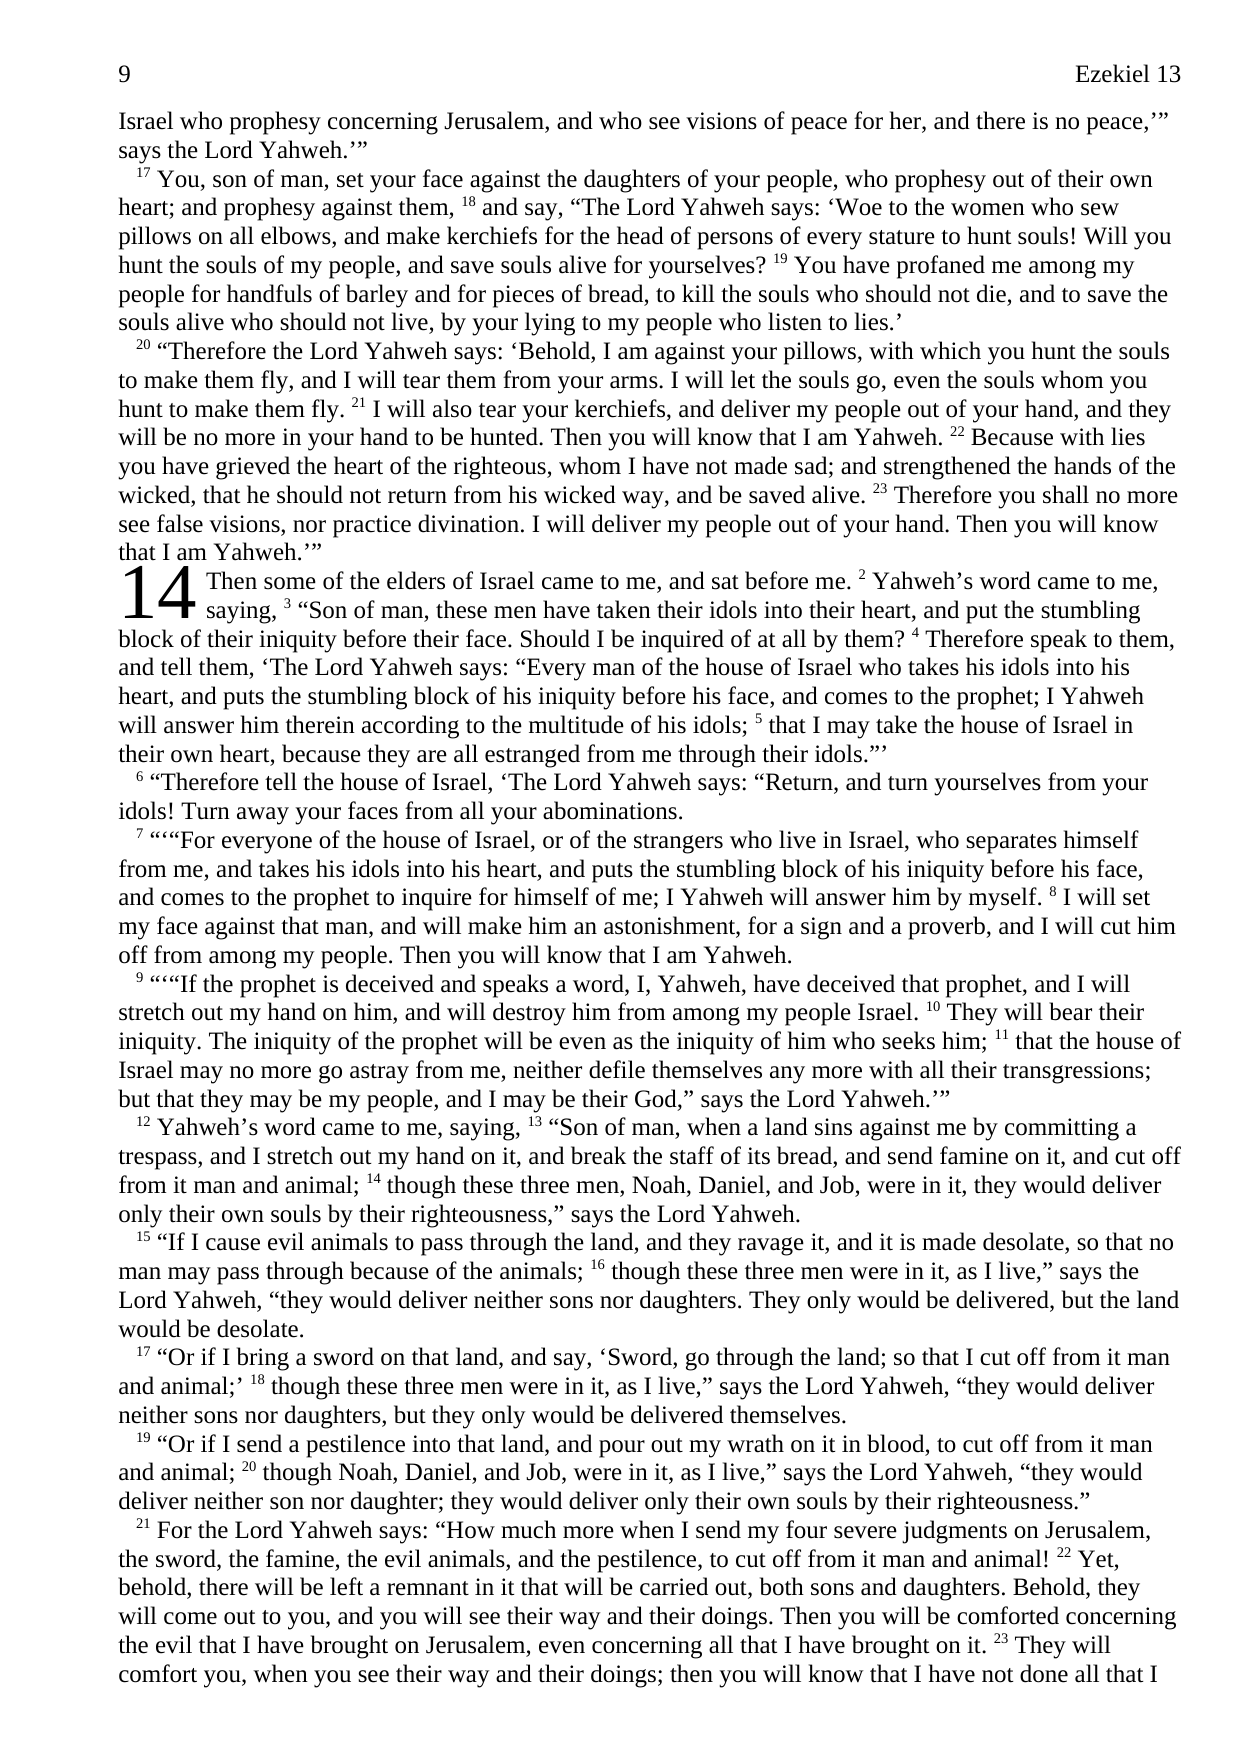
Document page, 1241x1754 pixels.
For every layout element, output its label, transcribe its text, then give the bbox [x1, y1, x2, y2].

text 12 Yahweh’s word came to me, saying, 13 “Son of man, when a land sins against me by committing a trespass, and I stretch out my hand on it, and break the staff of its bread, and send famine on it, and cut off from it man and animal; 14 though these three men, Noah, Daniel, and Job, were in it, they would deliver only their own souls by their righteousness,” says the Lord Yahweh. [118, 1112, 1181, 1227]
text Israel who prophesy concerning Jerusalem, and who see visions of peace for her, and there is no peace,’” says the Lord Yahweh.’” [118, 106, 1181, 164]
text 6 “Therefore tell the house of Israel, ‘The Lord Yahweh says: “Return, and turn yourselves from your idols! Turn away your faces from all your abominations. [118, 767, 1181, 825]
text 19 “Or if I send a pestilence into that land, and pour out my wrath on it in blood, to cut off from it man and animal; 20 though Noah, Daniel, and Job, were in it, as I live,” says the Lord Yahweh, “they would deliver neither son nor daughter; they would deliver only their own souls by their righteousness.” [118, 1429, 1181, 1515]
text 20 “Therefore the Lord Yahweh says: ‘Behold, I am against your pillows, with which you hunt the souls to make them fly, and I will tear them from your arms. I will let the souls go, even the souls whom you hunt to make them fly. 21 I will also tear your kerchiefs, and deliver my people out of your hand, and they will be no more in your hand to be hunted. Then you will know that I am Yahweh. 22 Because with lies you have grieved the heart of the righteous, whom I have not made sad; and strengthened the hands of the wicked, that he should not return from his wicked way, and be saved alive. 23 Therefore you shall no more see false visions, nor practice divination. I will deliver my people out of your hand. Then you will know that I am Yahweh.’” [118, 336, 1181, 566]
text 15 “If I cause evil animals to pass through the land, and they ravage it, and it is made desolate, so that no man may pass through because of the animals; 16 though these three men were in it, as I live,” says the Lord Yahweh, “they would deliver neither sons nor daughters. They only would be delivered, but the land would be desolate. [118, 1227, 1181, 1342]
text 14Then some of the elders of Israel came to me, and sat before me. 2 Yahweh’s word came to me, saying, 3 “Son of man, these men have taken their idols into their heart, and put the stumbling block of their iniquity before their face. Should I be inquired of at all by them? 4 Therefore speak to them, and tell them, ‘The Lord Yahweh says: “Every man of the house of Israel who takes his idols into his heart, and puts the stumbling block of his iniquity before his face, and comes to the prophet; I Yahweh will answer him therein according to the multitude of his idols; 5 that I may take the house of Israel in their own heart, because they are all estranged from me through their idols.”’ [118, 566, 1181, 767]
text 17 “Or if I bring a sword on that land, and say, ‘Sword, go through the land; so that I cut off from it man and animal;’ 18 though these three men were in it, as I live,” says the Lord Yahweh, “they would deliver neither sons nor daughters, but they only would be delivered themselves. [118, 1342, 1181, 1429]
text 7 “‘“For everyone of the house of Israel, or of the strangers who live in Israel, who separates himself from me, and takes his idols into his heart, and puts the stumbling block of his iniquity before his face, and comes to the prophet to inquire for himself of me; I Yahweh will answer him by myself. 8 I will set my face against that man, and will make him an astonishment, for a sign and a proverb, and I will cut him off from among my people. Then you will know that I am Yahweh. [118, 825, 1181, 969]
text 17 You, son of man, set your face against the daughters of your people, who prophesy out of their own heart; and prophesy against them, 18 and say, “The Lord Yahweh says: ‘Woe to the women who sew pillows on all elbows, and make kerchiefs for the head of persons of every stature to hunt souls! Will you hunt the souls of my people, and save souls alive for yourselves? 19 You have profaned me among my people for handfuls of barley and for pieces of bread, to kill the souls who should not die, and to save the souls alive who should not live, by your lying to my people who listen to lies.’ [118, 164, 1181, 336]
text 21 For the Lord Yahweh says: “How much more when I send my four severe judgments on Jerusalem, the sword, the famine, the evil animals, and the pestilence, to cut off from it man and animal! 22 Yet, behold, there will be left a remnant in it that will be carried out, both sons and daughters. Behold, they will come out to you, and you will see their way and their doings. Then you will be comforted concerning the evil that I have brought on Jerusalem, even concerning all that I have brought on it. 23 They will comfort you, when you see their way and their doings; then you will know that I have not done all that I [118, 1515, 1181, 1687]
text 9 “‘“If the prophet is deceived and speaks a word, I, Yahweh, have deceived that prophet, and I will stretch out my hand on him, and will destroy him from among my people Israel. 10 They will bear their iniquity. The iniquity of the prophet will be even as the iniquity of him who seeks him; 11 that the house of Israel may no more go astray from me, neither defile themselves any more with all their transgressions; but that they may be my people, and I may be their God,” says the Lord Yahweh.’” [118, 969, 1181, 1112]
